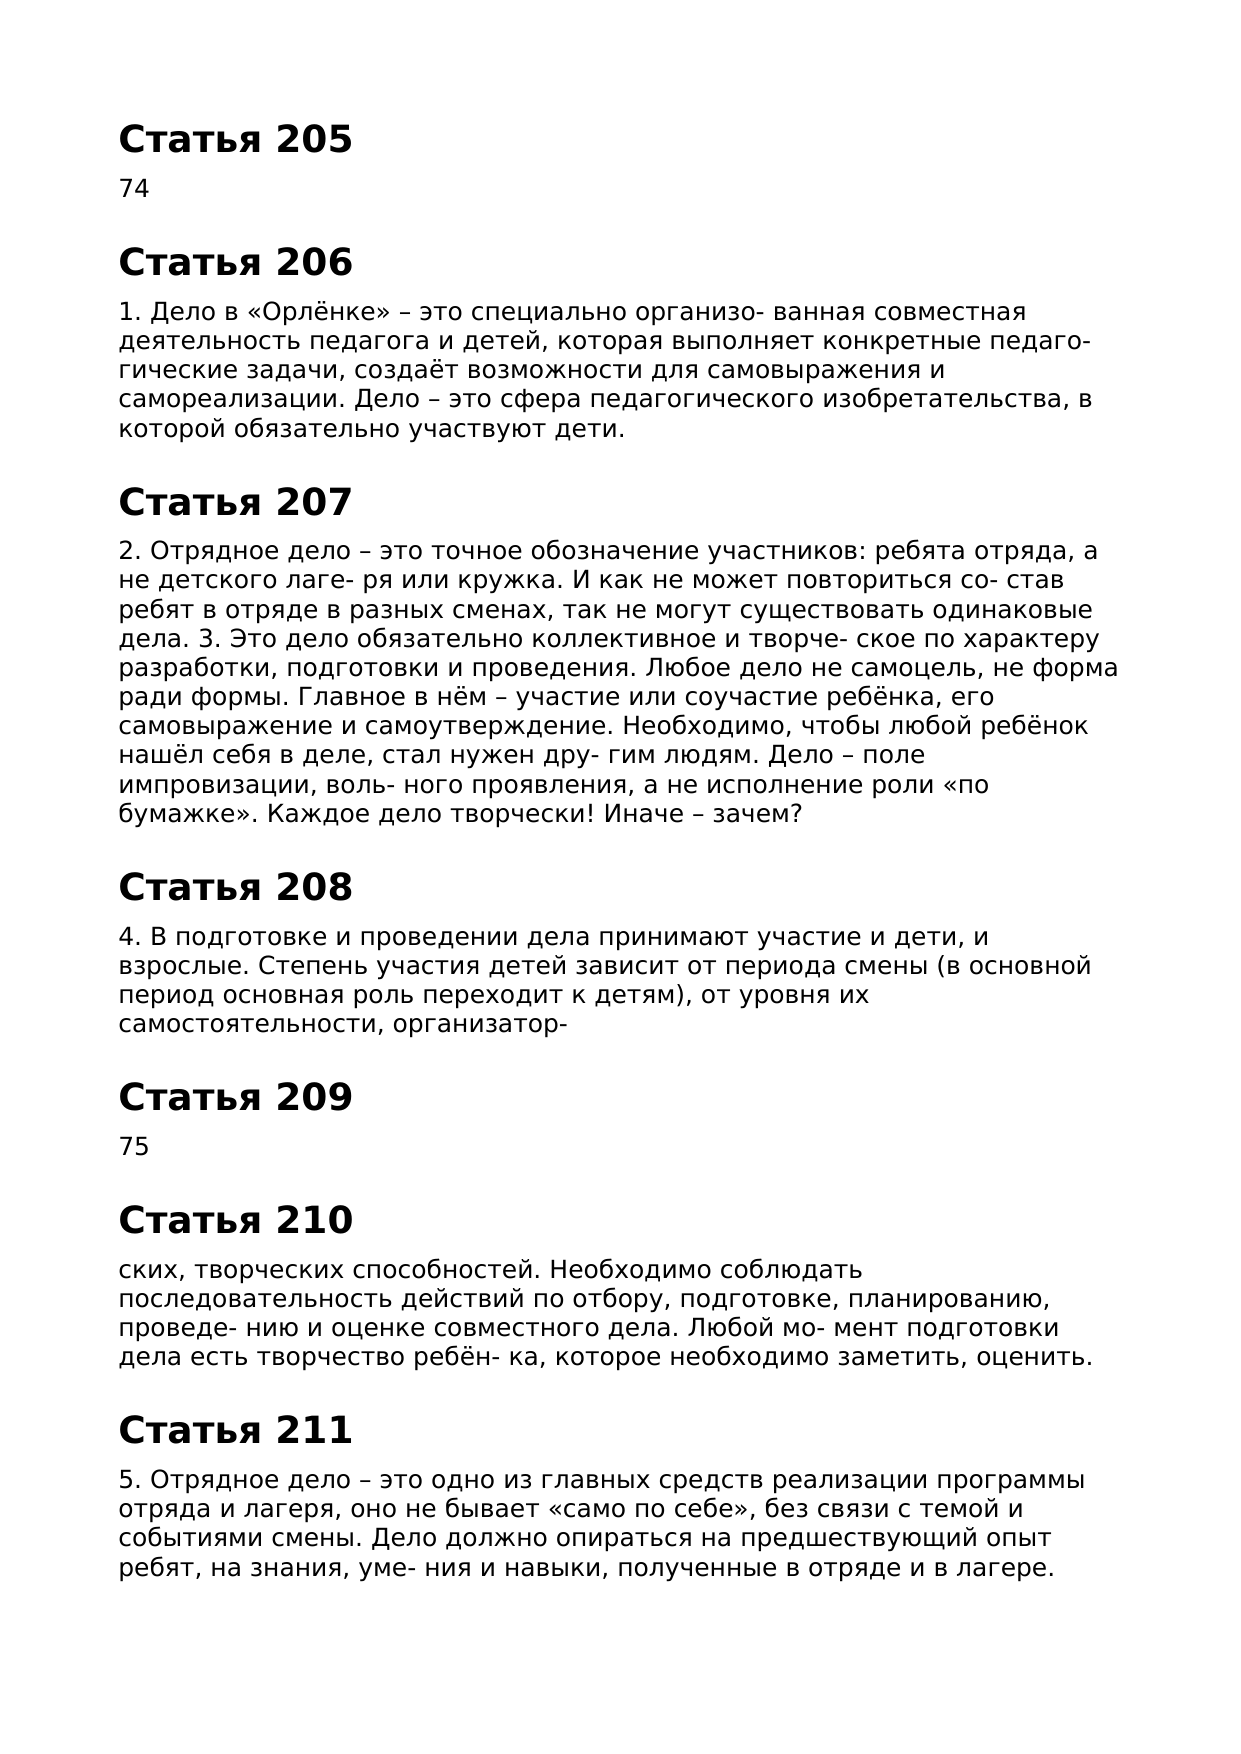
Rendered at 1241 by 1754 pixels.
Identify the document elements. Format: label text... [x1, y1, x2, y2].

subtitle Статья 209 [118, 1076, 1122, 1120]
subtitle Статья 206 [118, 241, 1122, 284]
subtitle Статья 210 [118, 1199, 1122, 1242]
subtitle Статья 205 [118, 118, 1122, 162]
subtitle Статья 208 [118, 866, 1122, 909]
text 1. Дело в «Орлёнке» – это специально организо- ванная совместная деятельность педагога и детей, которая выполняет конкретные педаго- гические задачи, создаёт возможности для самовыражения и самореализации. Дело – это сфера педагогического изобретательства, в которой обязательно участвуют дети. [118, 297, 1122, 443]
text 2. Отрядное дело – это точное обозначение участников: ребята отряда, а не детского лаге- ря или кружка. И как не может повториться со- став ребят в отряде в разных сменах, так не могут существовать одинаковые дела. 3. Это дело обязательно коллективное и творче- ское по характеру разработки, подготовки и проведения. Любое дело не самоцель, не форма ради формы. Главное в нём – участие или соучастие ребёнка, его самовыражение и самоутверждение. Необходимо, чтобы любой ребёнок нашёл себя в деле, стал нужен дру- гим людям. Дело – поле импровизации, воль- ного проявления, а не исполнение роли «по бумажке». Каждое дело творчески! Иначе – зачем? [118, 537, 1122, 828]
text ских, творческих способностей. Необходимо соблюдать последовательность действий по отбору, подготовке, планированию, проведе- нию и оценке совместного дела. Любой мо- мент подготовки дела есть творчество ребён- ка, которое необходимо заметить, оценить. [118, 1255, 1122, 1372]
text 4. В подготовке и проведении дела принимают участие и дети, и взрослые. Степень участия детей зависит от периода смены (в основной период основная роль переходит к детям), от уровня их самостоятельности, организатор- [118, 922, 1122, 1038]
subtitle Статья 211 [118, 1409, 1122, 1453]
subtitle Статья 207 [118, 480, 1122, 524]
text 5. Отрядное дело – это одно из главных средств реализации программы отряда и лагеря, оно не бывает «само по себе», без связи с темой и событиями смены. Дело должно опираться на предшествующий опыт ребят, на знания, уме- ния и навыки, полученные в отряде и в лагере. [118, 1465, 1122, 1582]
text 74 [118, 174, 1122, 203]
text 75 [118, 1132, 1122, 1161]
